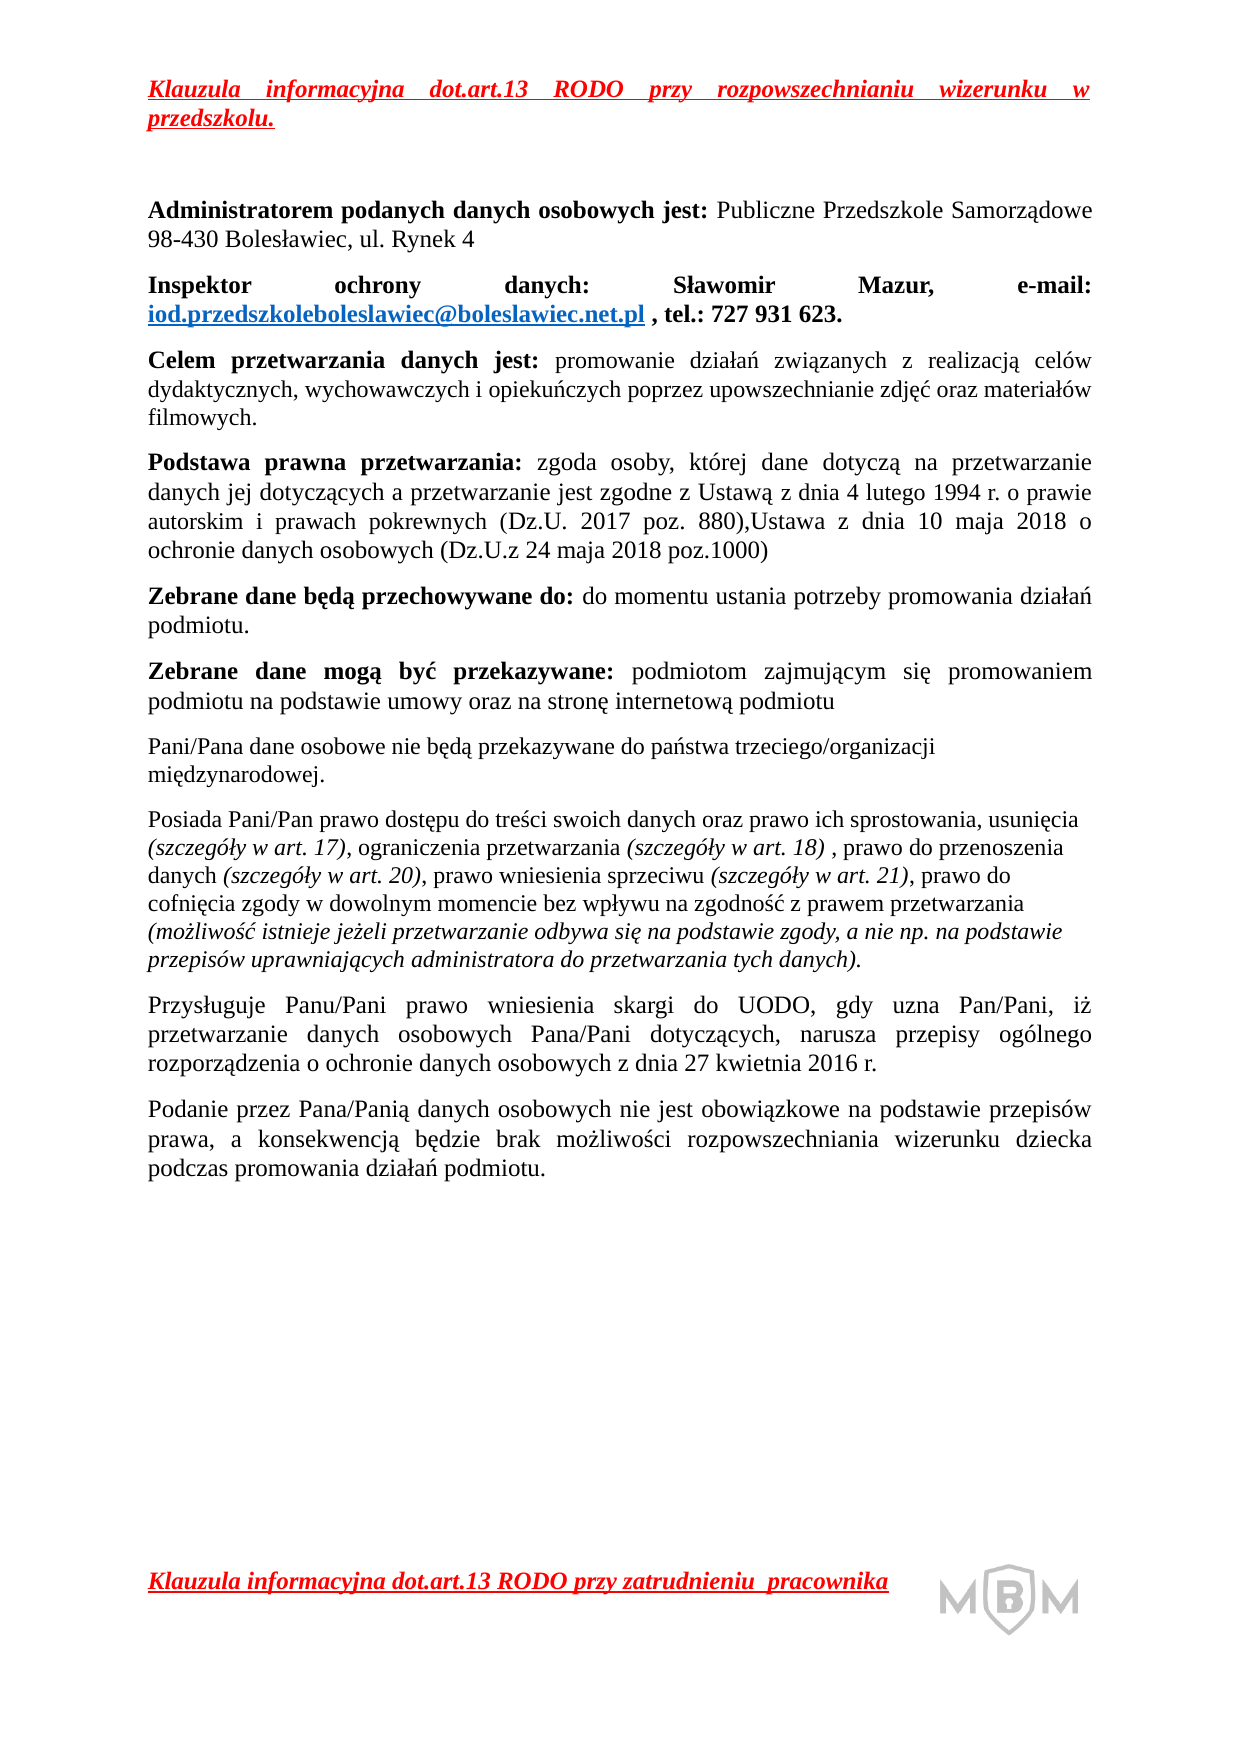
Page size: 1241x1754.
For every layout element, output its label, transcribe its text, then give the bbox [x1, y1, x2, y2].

text Podstawa prawna przetwarzania: zgoda osoby, której dane dotyczą na przetwarzanie danych jej dotyczących a przetwarzanie jest zgodne z Ustawą z dnia 4 lutego 1994 r. o prawie autorskim i prawach pokrewnych (Dz.U. 2017 poz. 880),Ustawa z dnia 10 maja 2018 o ochronie danych osobowych (Dz.U.z 24 maja 2018 poz.1000) [148, 447, 1093, 564]
text Zebrane dane będą przechowywane do: do momentu ustania potrzeby promowania działań podmiotu. [148, 581, 1093, 639]
text Klauzula informacyjna dot.art.13 RODO przy zatrudnieniu pracownika [148, 1566, 998, 1595]
text [1021, 1566, 1093, 1595]
text Podanie przez Pana/Panią danych osobowych nie jest obowiązkowe na podstawie przepisów prawa, a konsekwencją będzie brak możliwości rozpowszechniania wizerunku dziecka podczas promowania działań podmiotu. [148, 1094, 1093, 1182]
text Przysługuje Panu/Pani prawo wniesienia skargi do UODO, gdy uzna Pan/Pani, iż przetwarzanie danych osobowych Pana/Pani dotyczących, narusza przepisy ogólnego rozporządzenia o ochronie danych osobowych z dnia 27 kwietnia 2016 r. [148, 990, 1093, 1077]
text Administratorem podanych danych osobowych jest: Publiczne Przedszkole Samorządowe 98-430 Bolesławiec, ul. Rynek 4 [148, 195, 1093, 253]
text Zebrane dane mogą być przekazywane: podmiotom zajmującym się promowaniem podmiotu na podstawie umowy oraz na stronę internetową podmiotu [148, 656, 1093, 714]
text Celem przetwarzania danych jest: promowanie działań związanych z realizacją celów dydaktycznych, wychowawczych i opiekuńczych poprzez upowszechnianie zdjęć oraz materiałów filmowych. [148, 345, 1093, 430]
text Inspektor ochrony danych: Sławomir Mazur, e-mail: iod.przedszkoleboleslawiec@boleslawiec.net.pl , tel.: 727 931 623. [148, 270, 1093, 328]
text Posiada Pani/Pan prawo dostępu do treści swoich danych oraz prawo ich sprostowania, usunięcia (szczegóły w art. 17), ograniczenia przetwarzania (szczegóły w art. 18) , prawo do przenoszenia danych (szczegóły w art. 20), prawo wniesienia sprzeciwu (szczegóły w art. 21), prawo do cofnięcia zgody w dowolnym momencie bez wpływu na zgodność z prawem przetwarzania (możliwość istnieje jeżeli przetwarzanie odbywa się na podstawie zgody, a nie np. na podstawie przepisów uprawniających administratora do przetwarzania tych danych). [148, 804, 1093, 973]
text Pani/Pana dane osobowe nie będą przekazywane do państwa trzeciego/organizacji międzynarodowej. [148, 732, 1093, 787]
text Klauzula informacyjna dot.art.13 RODO przy rozpowszechnianiu wizerunku w przedszkolu. [148, 74, 1093, 132]
